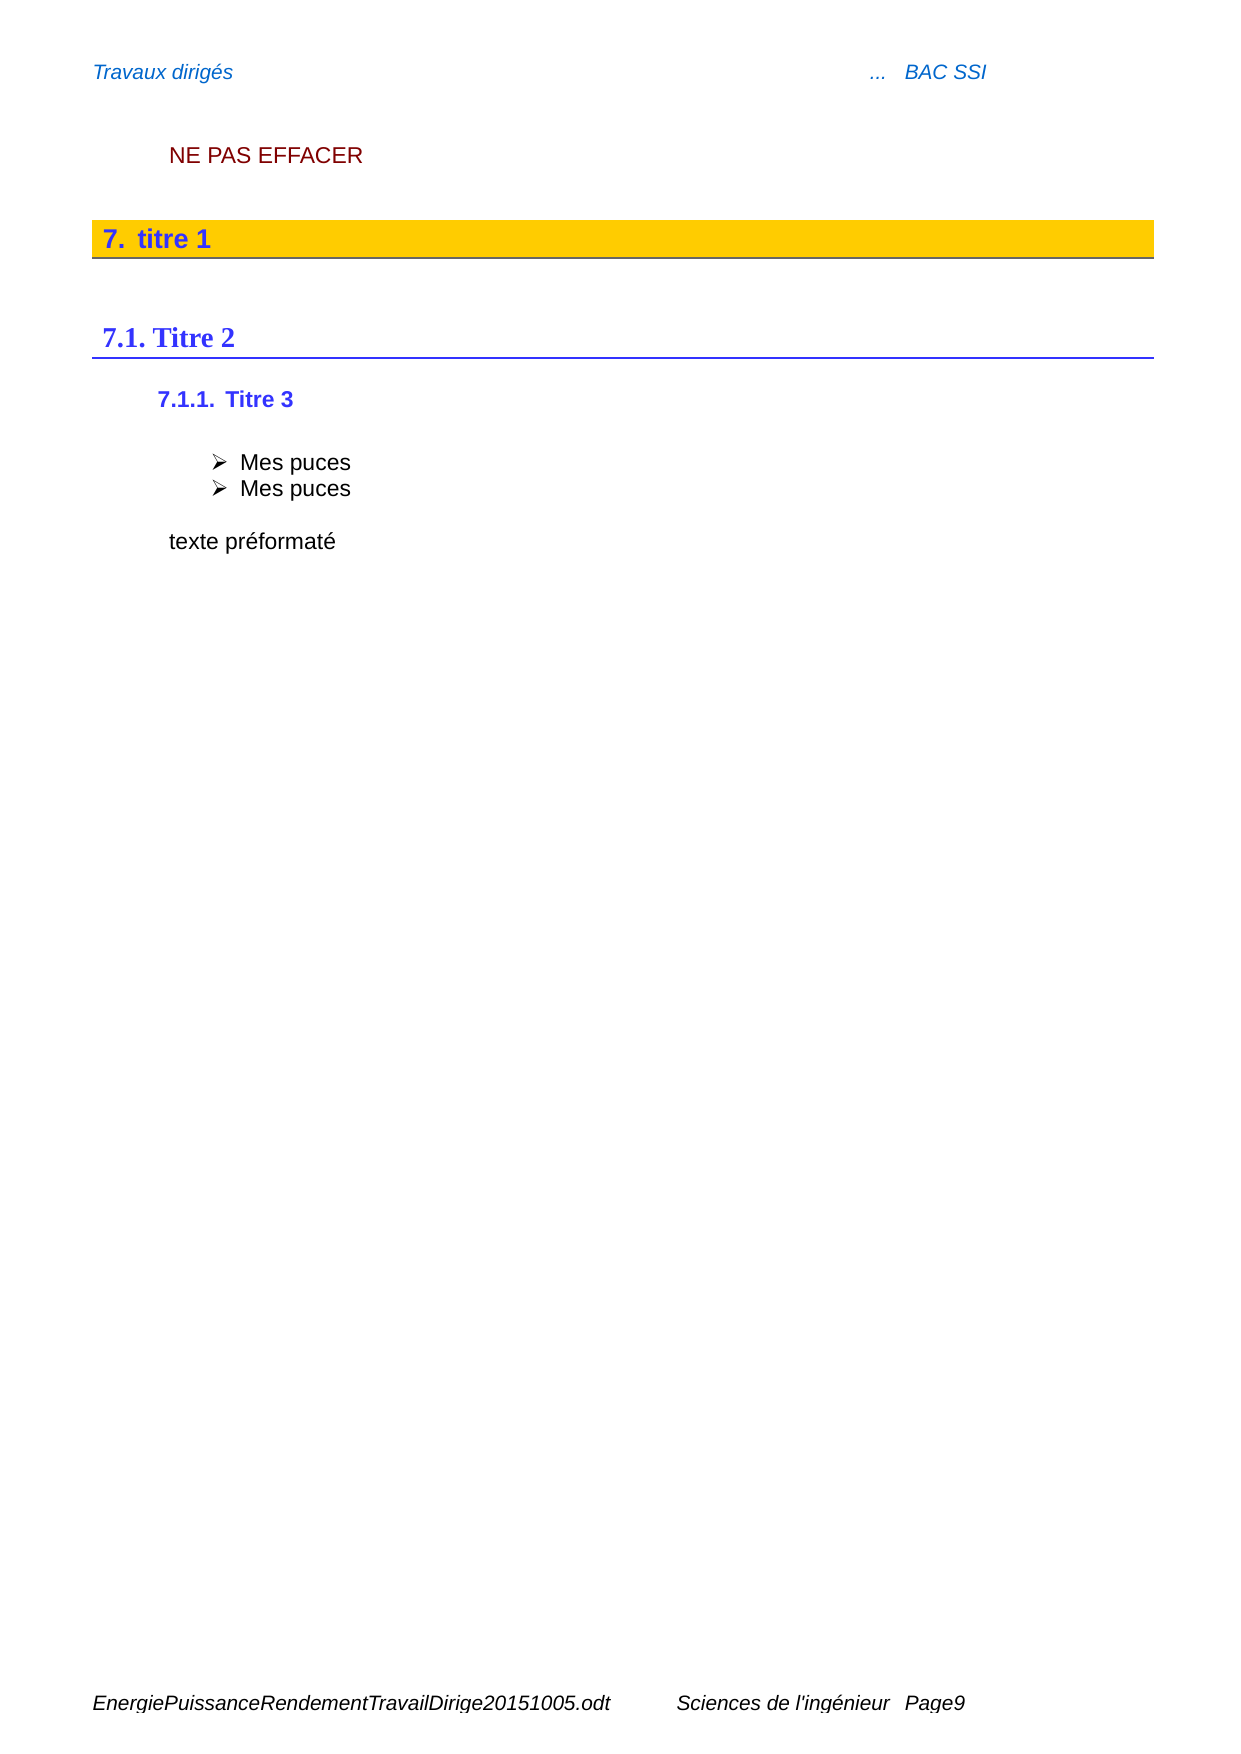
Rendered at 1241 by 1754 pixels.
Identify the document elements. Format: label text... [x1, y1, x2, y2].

text texte préformaté [169, 528, 1154, 554]
subtitle titre 1 [92, 220, 1154, 257]
text NE PAS EFFACER [169, 142, 1154, 169]
subtitle Titre 2 [92, 318, 1154, 357]
list Mes puces [210, 475, 1154, 501]
list Mes puces [210, 448, 1154, 475]
subtitle Titre 3 [151, 386, 1154, 412]
